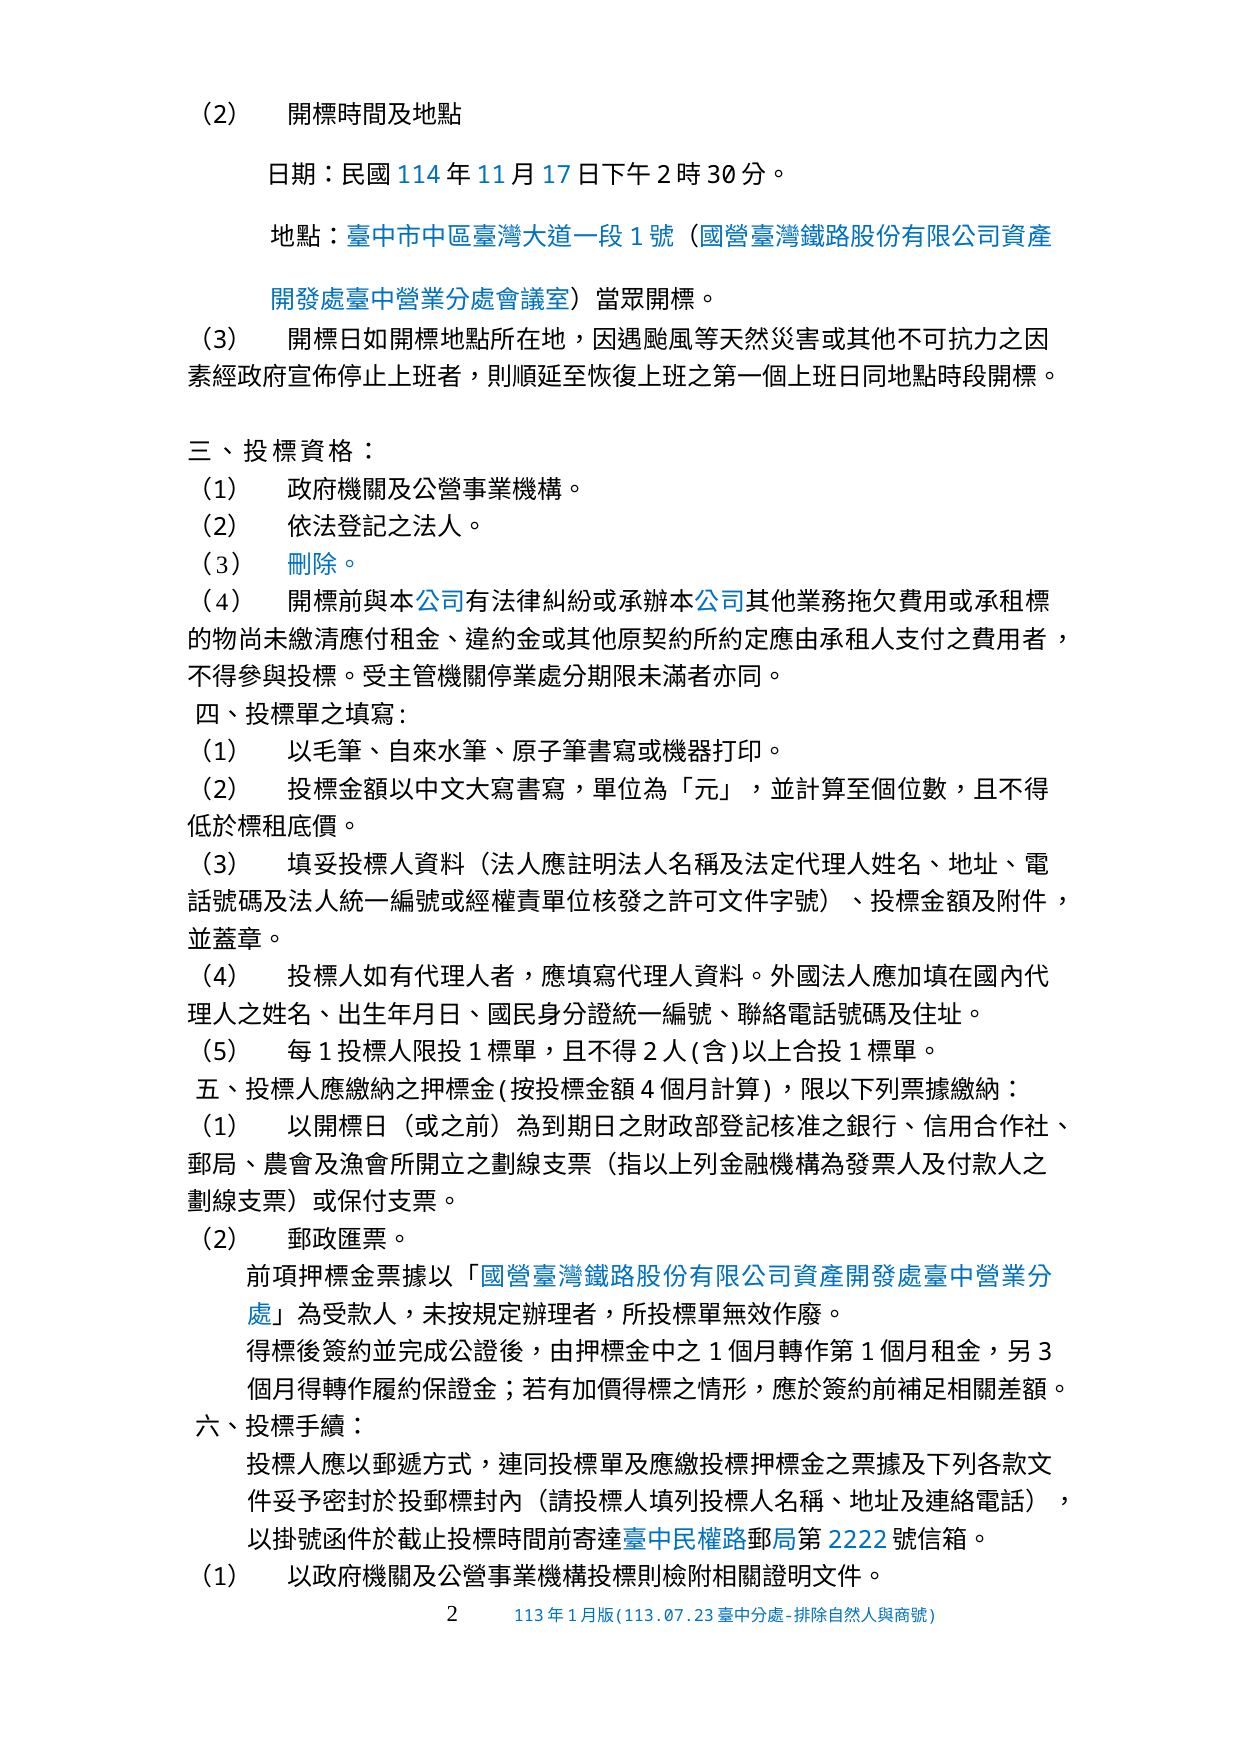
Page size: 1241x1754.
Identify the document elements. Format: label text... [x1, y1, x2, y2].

text 地點：臺中市中區臺灣大道一段1號（國營臺灣鐵路股份有限公司資產開發處臺中營業分處會議室）當眾開標。 [271, 193, 1053, 318]
text 投標人應以郵遞方式，連同投標單及應繳投標押標金之票據及下列各款文件妥予密封於投郵標封內（請投標人填列投標人名稱、地址及連絡電話），以掛號函件於截止投標時間前寄達臺中民權路郵局第2222號信箱。 [246, 1443, 1053, 1556]
list 郵政匯票。 [187, 1218, 1051, 1256]
list 政府機關及公營事業機構。 [187, 468, 1051, 506]
list 開標日如開標地點所在地，因遇颱風等天然災害或其他不可抗力之因素經政府宣佈停止上班者，則順延至恢復上班之第一個上班日同地點時段開標。 [187, 318, 1051, 393]
list 開標時間及地點 [187, 93, 1051, 131]
list 填妥投標人資料（法人應註明法人名稱及法定代理人姓名、地址、電話號碼及法人統一編號或經權責單位核發之許可文件字號）、投標金額及附件，並蓋章。 [187, 843, 1051, 956]
list 以開標日（或之前）為到期日之財政部登記核准之銀行、信用合作社、郵局、農會及漁會所開立之劃線支票（指以上列金融機構為發票人及付款人之劃線支票）或保付支票。 [187, 1106, 1051, 1218]
list 開標前與本公司有法律糾紛或承辦本公司其他業務拖欠費用或承租標的物尚未繳清應付租金、違約金或其他原契約所約定應由承租人支付之費用者，不得參與投標。受主管機關停業處分期限未滿者亦同。 [187, 581, 1051, 693]
list 依法登記之法人。 [187, 506, 1051, 543]
list 投標人如有代理人者，應填寫代理人資料。外國法人應加填在國內代理人之姓名、出生年月日、國民身分證統一編號、聯絡電話號碼及住址。 [187, 956, 1051, 1031]
text 六、投標手續： [195, 1406, 1053, 1443]
text 四、投標單之填寫: [195, 693, 1053, 731]
text 前項押標金票據以「國營臺灣鐵路股份有限公司資產開發處臺中營業分處」為受款人，未按規定辦理者，所投標單無效作廢。 [246, 1256, 1053, 1331]
text 五、投標人應繳納之押標金(按投標金額4個月計算)，限以下列票據繳納： [195, 1068, 1053, 1106]
list 以毛筆、自來水筆、原子筆書寫或機器打印。 [187, 731, 1051, 768]
list 投標金額以中文大寫書寫，單位為「元」，並計算至個位數，且不得低於標租底價。 [187, 768, 1051, 843]
text 三、投標資格： [187, 431, 1053, 468]
list 以政府機關及公營事業機構投標則檢附相關證明文件。 [187, 1556, 1051, 1593]
text 日期：民國114年11月17日下午2時30分。 [263, 131, 1053, 193]
text 得標後簽約並完成公證後，由押標金中之1個月轉作第1個月租金，另3個月得轉作履約保證金；若有加價得標之情形，應於簽約前補足相關差額。 [246, 1331, 1053, 1406]
list 每1投標人限投1標單，且不得2人(含)以上合投1標單。 [187, 1031, 1051, 1068]
list 刪除。 [187, 543, 1051, 581]
